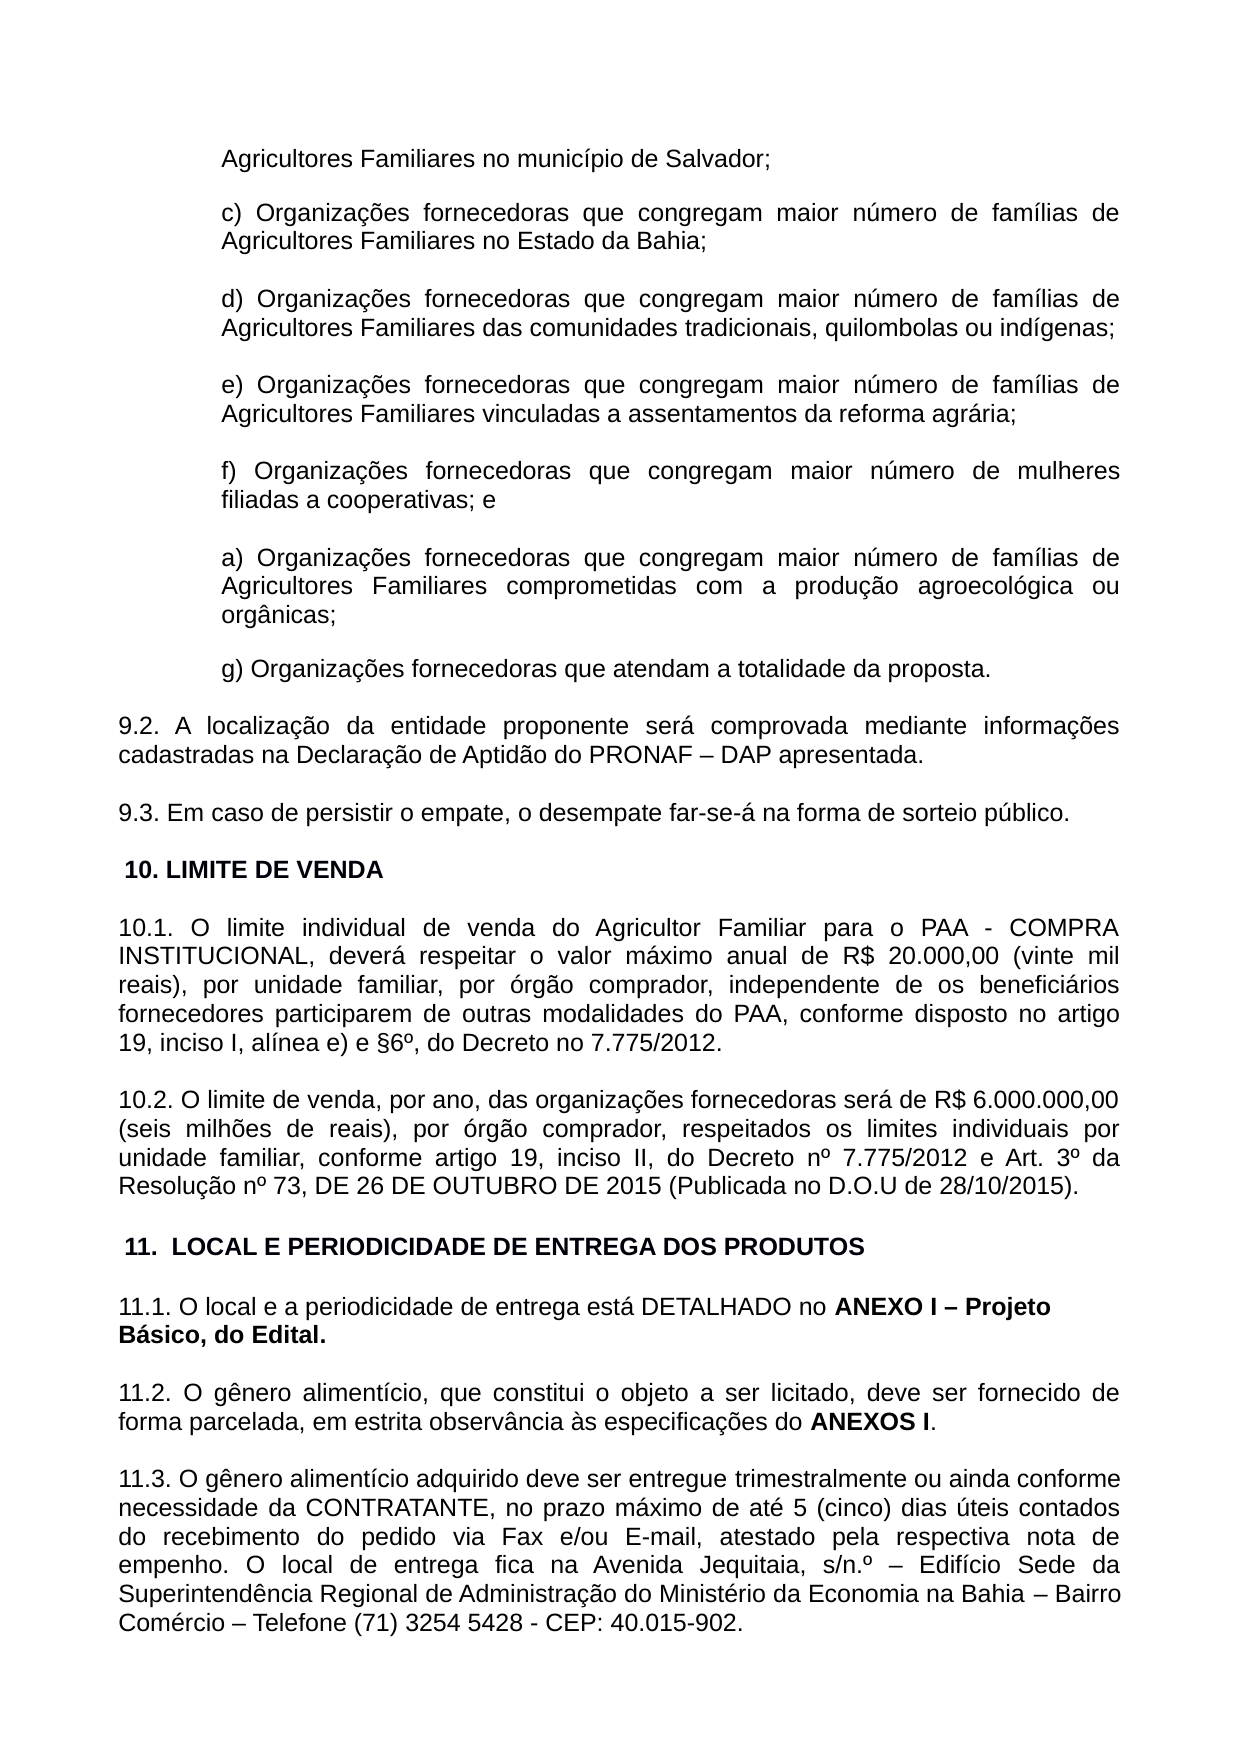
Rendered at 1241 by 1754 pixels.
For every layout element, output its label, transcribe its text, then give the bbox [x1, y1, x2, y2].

text g) Organizações fornecedoras que atendam a totalidade da proposta. [221, 654, 1121, 682]
text c) Organizações fornecedoras que congregam maior número de famílias de Agricultores Familiares no Estado da Bahia; [221, 197, 1121, 255]
text 11.1. O local e a periodicidade de entrega está DETALHADO no ANEXO I – Projeto [118, 1292, 1121, 1320]
text 9.3. Em caso de persistir o empate, o desempate far-se-á na forma de sorteio público. [118, 797, 1121, 826]
text 10.1. O limite individual de venda do Agricultor Familiar para o PAA - COMPRA INSTITUCIONAL, deverá respeitar o valor máximo anual de R$ 20.000,00 (vinte mil reais), por unidade familiar, por órgão comprador, independente de os beneficiários fornecedores participarem de outras modalidades do PAA, conforme disposto no artigo 19, inciso I, alínea e) e §6º, do Decreto no 7.775/2012. [118, 912, 1121, 1056]
text 10. LIMITE DE VENDA [124, 855, 1121, 884]
text 9.2. A localização da entidade proponente será comprovada mediante informações cadastradas na Declaração de Aptidão do PRONAF – DAP apresentada. [118, 711, 1121, 769]
text e) Organizações fornecedoras que congregam maior número de famílias de Agricultores Familiares vinculadas a assentamentos da reforma agrária; [221, 370, 1121, 427]
text 11.2. O gênero alimentício, que constitui o objeto a ser licitado, deve ser fornecido de forma parcelada, em estrita observância às especificações do ANEXOS I. [118, 1378, 1121, 1435]
text 10.2. O limite de venda, por ano, das organizações fornecedoras será de R$ 6.000.000,00 (seis milhões de reais), por órgão comprador, respeitados os limites individuais por unidade familiar, conforme artigo 19, inciso II, do Decreto nº 7.775/2012 e Art. 3º da Resolução nº 73, DE 26 DE OUTUBRO DE 2015 (Publicada no D.O.U de 28/10/2015). [118, 1085, 1121, 1200]
text f) Organizações fornecedoras que congregam maior número de mulheres filiadas a cooperativas; e [221, 456, 1121, 514]
text 11. LOCAL E PERIODICIDADE DE ENTREGA DOS PRODUTOS [124, 1229, 1121, 1263]
text Agricultores Familiares no município de Salvador; [221, 144, 1121, 172]
text 11.3. O gênero alimentício adquirido deve ser entregue trimestralmente ou ainda conforme necessidade da CONTRATANTE, no prazo máximo de até 5 (cinco) dias úteis contados do recebimento do pedido via Fax e/ou E-mail, atestado pela respectiva nota de empenho. O local de entrega fica na Avenida Jequitaia, s/n.º – Edifício Sede da Superintendência Regional de Administração do Ministério da Economia na Bahia – Bairro Comércio – Telefone (71) 3254 5428 - CEP: 40.015-902. [118, 1464, 1121, 1637]
text a) Organizações fornecedoras que congregam maior número de famílias de Agricultores Familiares comprometidas com a produção agroecológica ou orgânicas; [221, 542, 1121, 629]
text Básico, do Edital. [118, 1320, 1121, 1349]
text d) Organizações fornecedoras que congregam maior número de famílias de Agricultores Familiares das comunidades tradicionais, quilombolas ou indígenas; [221, 284, 1121, 341]
